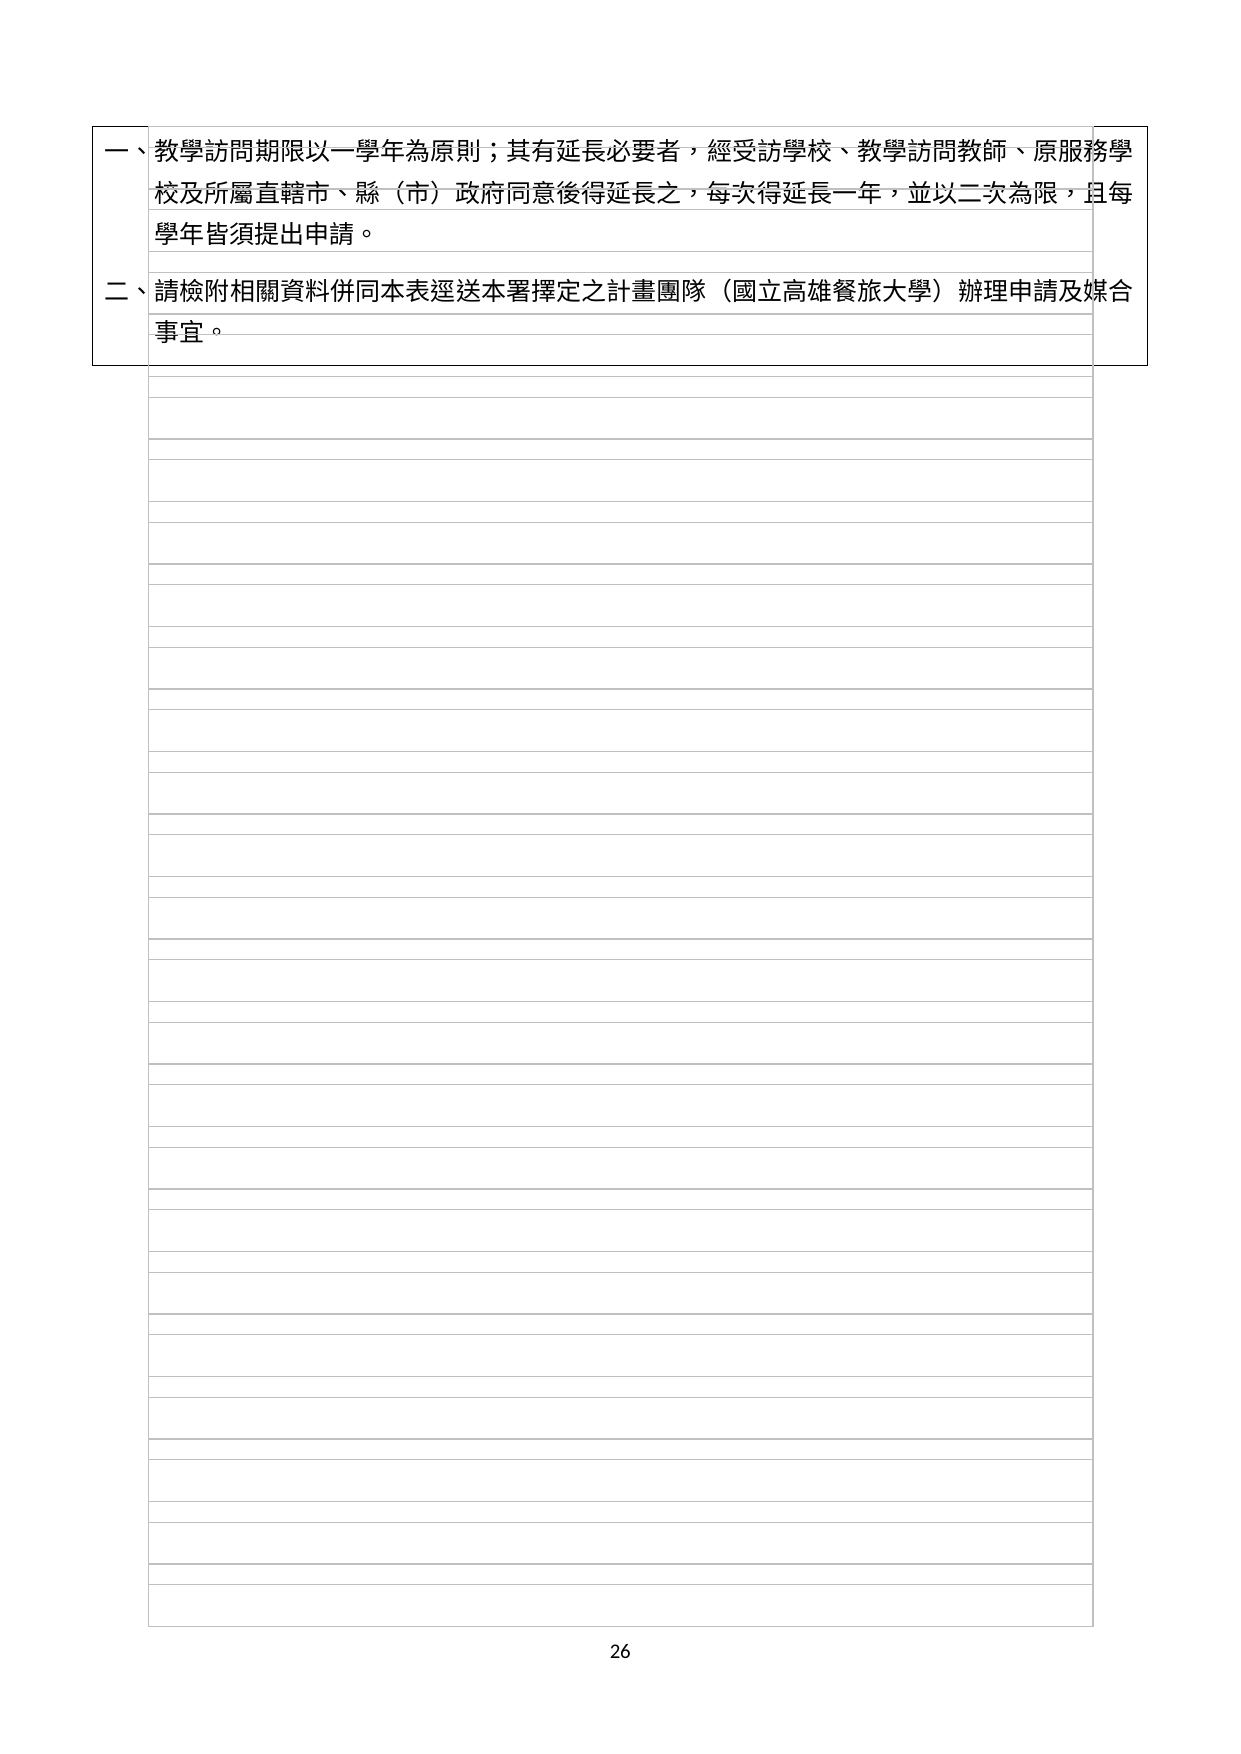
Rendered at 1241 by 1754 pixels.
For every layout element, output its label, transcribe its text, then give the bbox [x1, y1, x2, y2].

table_cell 一、教學訪問期限以一學年為原則；其有延長必要者，經受訪學校、教學訪問教師、原服務學校及所屬直轄市、縣（市）政府同意後得延長之，每次得延長一年，並以二次為限，且每學年皆須提出申請。 二、請檢附相關資料併同本表逕送本署擇定之計畫團隊（國立高雄餐旅大學）辦理申請及媒合事宜。 [149, 315, 1092, 334]
table_cell 一、教學訪問期限以一學年為原則；其有延長必要者，經受訪學校、教學訪問教師、原服務學校及所屬直轄市、縣（市）政府同意後得延長之，每次得延長一年，並以二次為限，且每學年皆須提出申請。 二、請檢附相關資料併同本表逕送本署擇定之計畫團隊（國立高雄餐旅大學）辦理申請及媒合事宜。 [149, 273, 1092, 313]
table_cell 一、教學訪問期限以一學年為原則；其有延長必要者，經受訪學校、教學訪問教師、原服務學校及所屬直轄市、縣（市）政府同意後得延長之，每次得延長一年，並以二次為限，且每學年皆須提出申請。 二、請檢附相關資料併同本表逕送本署擇定之計畫團隊（國立高雄餐旅大學）辦理申請及媒合事宜。 [1094, 127, 1147, 364]
table_cell 一、教學訪問期限以一學年為原則；其有延長必要者，經受訪學校、教學訪問教師、原服務學校及所屬直轄市、縣（市）政府同意後得延長之，每次得延長一年，並以二次為限，且每學年皆須提出申請。 二、請檢附相關資料併同本表逕送本署擇定之計畫團隊（國立高雄餐旅大學）辦理申請及媒合事宜。 [149, 148, 1092, 188]
table_cell 一、教學訪問期限以一學年為原則；其有延長必要者，經受訪學校、教學訪問教師、原服務學校及所屬直轄市、縣（市）政府同意後得延長之，每次得延長一年，並以二次為限，且每學年皆須提出申請。 二、請檢附相關資料併同本表逕送本署擇定之計畫團隊（國立高雄餐旅大學）辦理申請及媒合事宜。 [149, 127, 1092, 147]
table_cell 一、教學訪問期限以一學年為原則；其有延長必要者，經受訪學校、教學訪問教師、原服務學校及所屬直轄市、縣（市）政府同意後得延長之，每次得延長一年，並以二次為限，且每學年皆須提出申請。 二、請檢附相關資料併同本表逕送本署擇定之計畫團隊（國立高雄餐旅大學）辦理申請及媒合事宜。 [149, 335, 1092, 364]
table_cell 一、教學訪問期限以一學年為原則；其有延長必要者，經受訪學校、教學訪問教師、原服務學校及所屬直轄市、縣（市）政府同意後得延長之，每次得延長一年，並以二次為限，且每學年皆須提出申請。 二、請檢附相關資料併同本表逕送本署擇定之計畫團隊（國立高雄餐旅大學）辦理申請及媒合事宜。 [149, 190, 1092, 209]
table_cell 一、教學訪問期限以一學年為原則；其有延長必要者，經受訪學校、教學訪問教師、原服務學校及所屬直轄市、縣（市）政府同意後得延長之，每次得延長一年，並以二次為限，且每學年皆須提出申請。 二、請檢附相關資料併同本表逕送本署擇定之計畫團隊（國立高雄餐旅大學）辦理申請及媒合事宜。 [149, 210, 1092, 251]
table_cell 一、教學訪問期限以一學年為原則；其有延長必要者，經受訪學校、教學訪問教師、原服務學校及所屬直轄市、縣（市）政府同意後得延長之，每次得延長一年，並以二次為限，且每學年皆須提出申請。 二、請檢附相關資料併同本表逕送本署擇定之計畫團隊（國立高雄餐旅大學）辦理申請及媒合事宜。 [149, 252, 1092, 272]
table_cell 一、教學訪問期限以一學年為原則；其有延長必要者，經受訪學校、教學訪問教師、原服務學校及所屬直轄市、縣（市）政府同意後得延長之，每次得延長一年，並以二次為限，且每學年皆須提出申請。 二、請檢附相關資料併同本表逕送本署擇定之計畫團隊（國立高雄餐旅大學）辦理申請及媒合事宜。 [93, 127, 148, 364]
